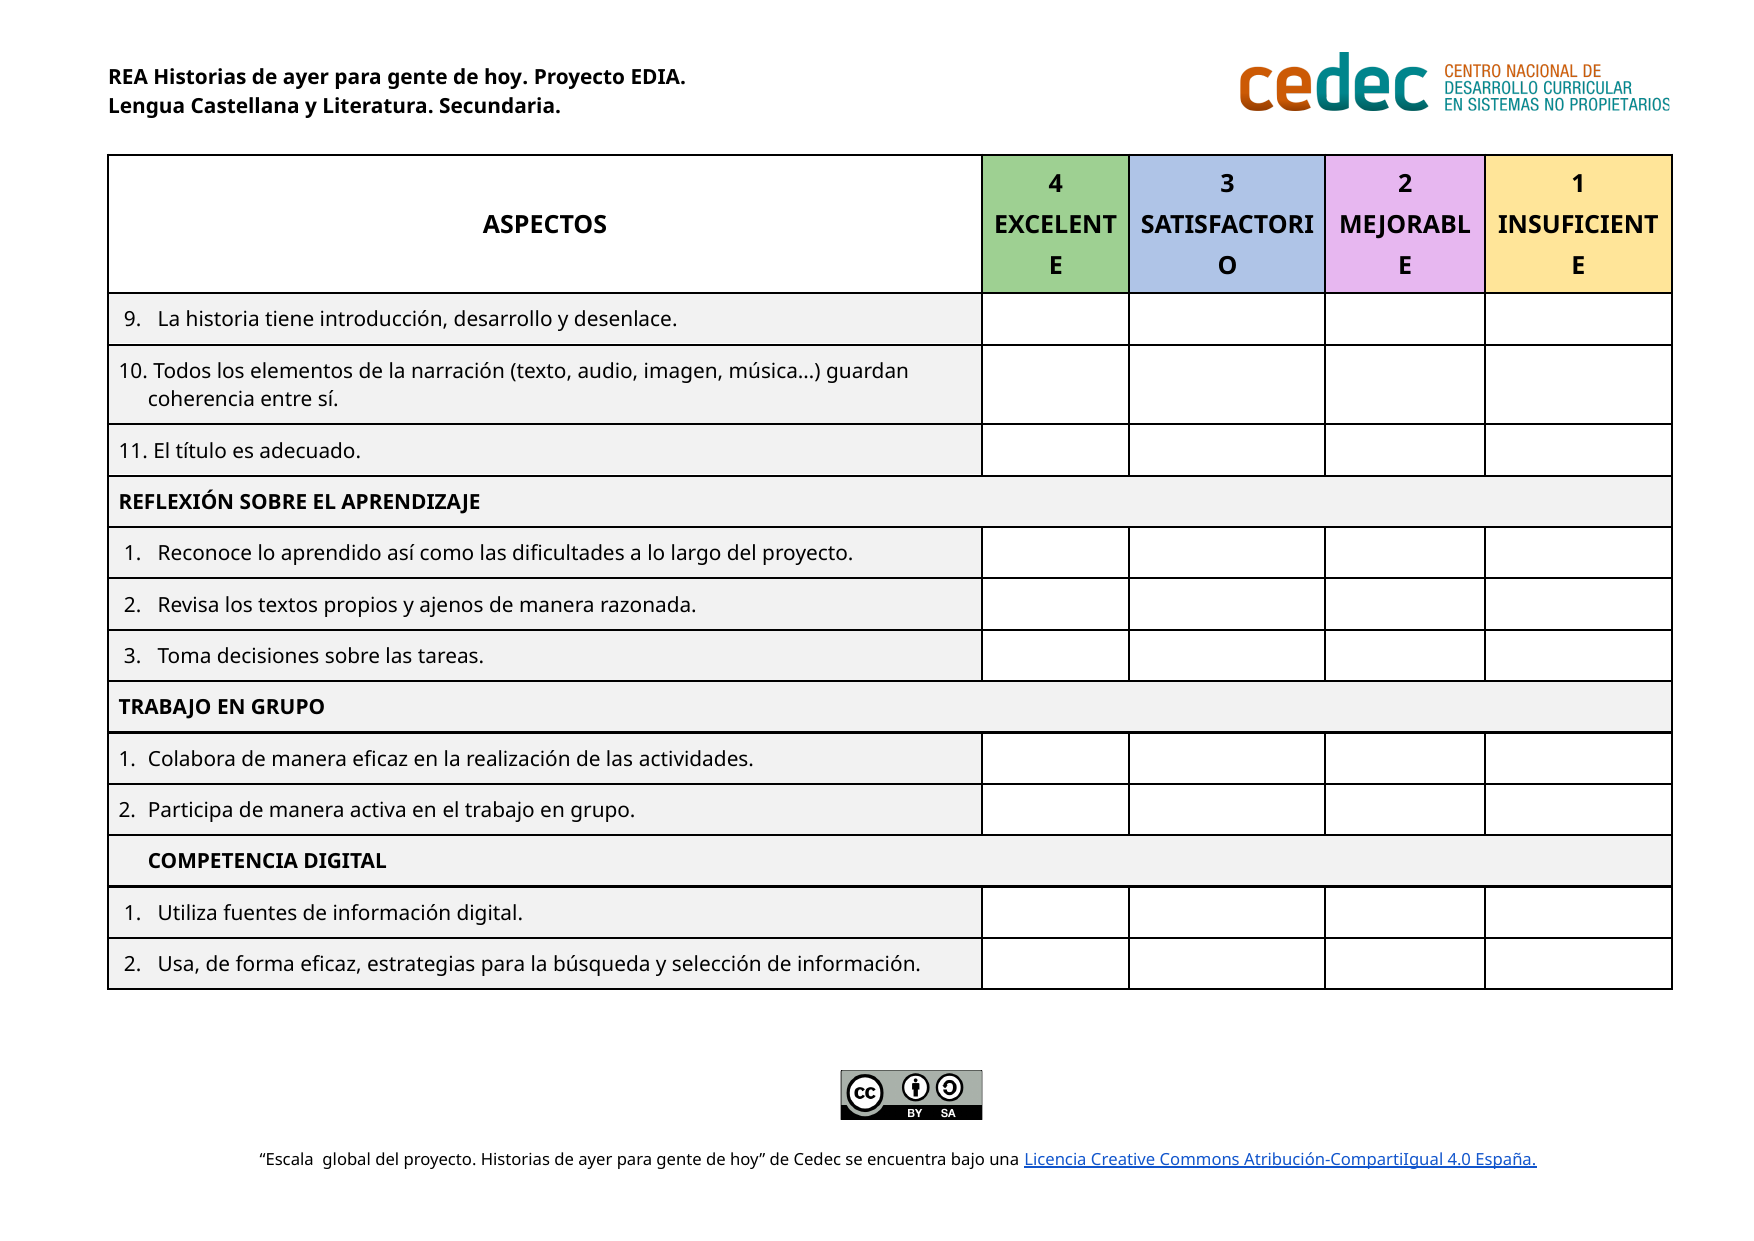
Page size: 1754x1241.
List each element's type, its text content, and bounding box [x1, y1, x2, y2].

table_cell [1130, 631, 1324, 680]
table_cell [983, 939, 1128, 988]
table_cell 1. Reconoce lo aprendido así como las dificultades a lo largo del proyecto. [109, 528, 981, 577]
table_cell [1486, 631, 1671, 680]
table_cell [1486, 734, 1671, 783]
table_cell REFLEXIÓN SOBRE EL APRENDIZAJE [109, 477, 1671, 526]
picture [840, 1070, 983, 1120]
table_cell [983, 346, 1128, 423]
table_cell COMPETENCIA DIGITAL [109, 836, 1671, 885]
table_cell [1486, 939, 1671, 988]
table_cell [983, 888, 1128, 937]
table_cell [1130, 579, 1324, 629]
table_header ASPECTOS [109, 156, 981, 292]
table_header 4 EXCELENTE [983, 156, 1128, 292]
table_cell [1326, 631, 1484, 680]
table_cell 10. Todos los elementos de la narración (texto, audio, imagen, música…) guardan coherencia entre sí. [109, 346, 981, 423]
table_header 3 SATISFACTORIO [1130, 156, 1324, 292]
table_cell [1486, 346, 1671, 423]
table_cell [983, 631, 1128, 680]
table_cell [1130, 734, 1324, 783]
table_cell [1486, 294, 1671, 343]
table_cell [983, 785, 1128, 834]
table_cell [1326, 346, 1484, 423]
table_cell [1326, 734, 1484, 783]
table_cell 1. Utiliza fuentes de información digital. [109, 888, 981, 937]
table_cell TRABAJO EN GRUPO [109, 682, 1671, 731]
picture [1240, 52, 1670, 111]
table_cell [1130, 425, 1324, 474]
table_cell [1326, 888, 1484, 937]
table_cell [1326, 425, 1484, 474]
table_cell [1486, 785, 1671, 834]
table_cell 9. La historia tiene introducción, desarrollo y desenlace. [109, 294, 981, 343]
table_cell [1326, 528, 1484, 577]
table_cell [983, 528, 1128, 577]
table_cell 3. Toma decisiones sobre las tareas. [109, 631, 981, 680]
table_cell [1130, 939, 1324, 988]
table_cell [1130, 346, 1324, 423]
table_cell [1326, 579, 1484, 629]
table_cell Participa de manera activa en el trabajo en grupo. [109, 785, 981, 834]
table_cell Colabora de manera eficaz en la realización de las actividades. [109, 734, 981, 783]
table_cell 11. El título es adecuado. [109, 425, 981, 474]
table_cell [1130, 888, 1324, 937]
table_cell [983, 579, 1128, 629]
table_header 2 MEJORABLE [1326, 156, 1484, 292]
table_cell [1326, 294, 1484, 343]
table_cell [983, 294, 1128, 343]
table_cell [983, 734, 1128, 783]
table_cell [1486, 425, 1671, 474]
table_cell [1486, 528, 1671, 577]
table_cell [1486, 888, 1671, 937]
table_cell [1130, 294, 1324, 343]
table_cell 2. Revisa los textos propios y ajenos de manera razonada. [109, 579, 981, 629]
table_cell [1486, 579, 1671, 629]
table_cell [983, 425, 1128, 474]
table_cell [1130, 785, 1324, 834]
table_cell 2. Usa, de forma eficaz, estrategias para la búsqueda y selección de información. [109, 939, 981, 988]
table_header 1 INSUFICIENTE [1486, 156, 1671, 292]
table_cell [1130, 528, 1324, 577]
table_cell [1326, 939, 1484, 988]
table_cell [1326, 785, 1484, 834]
